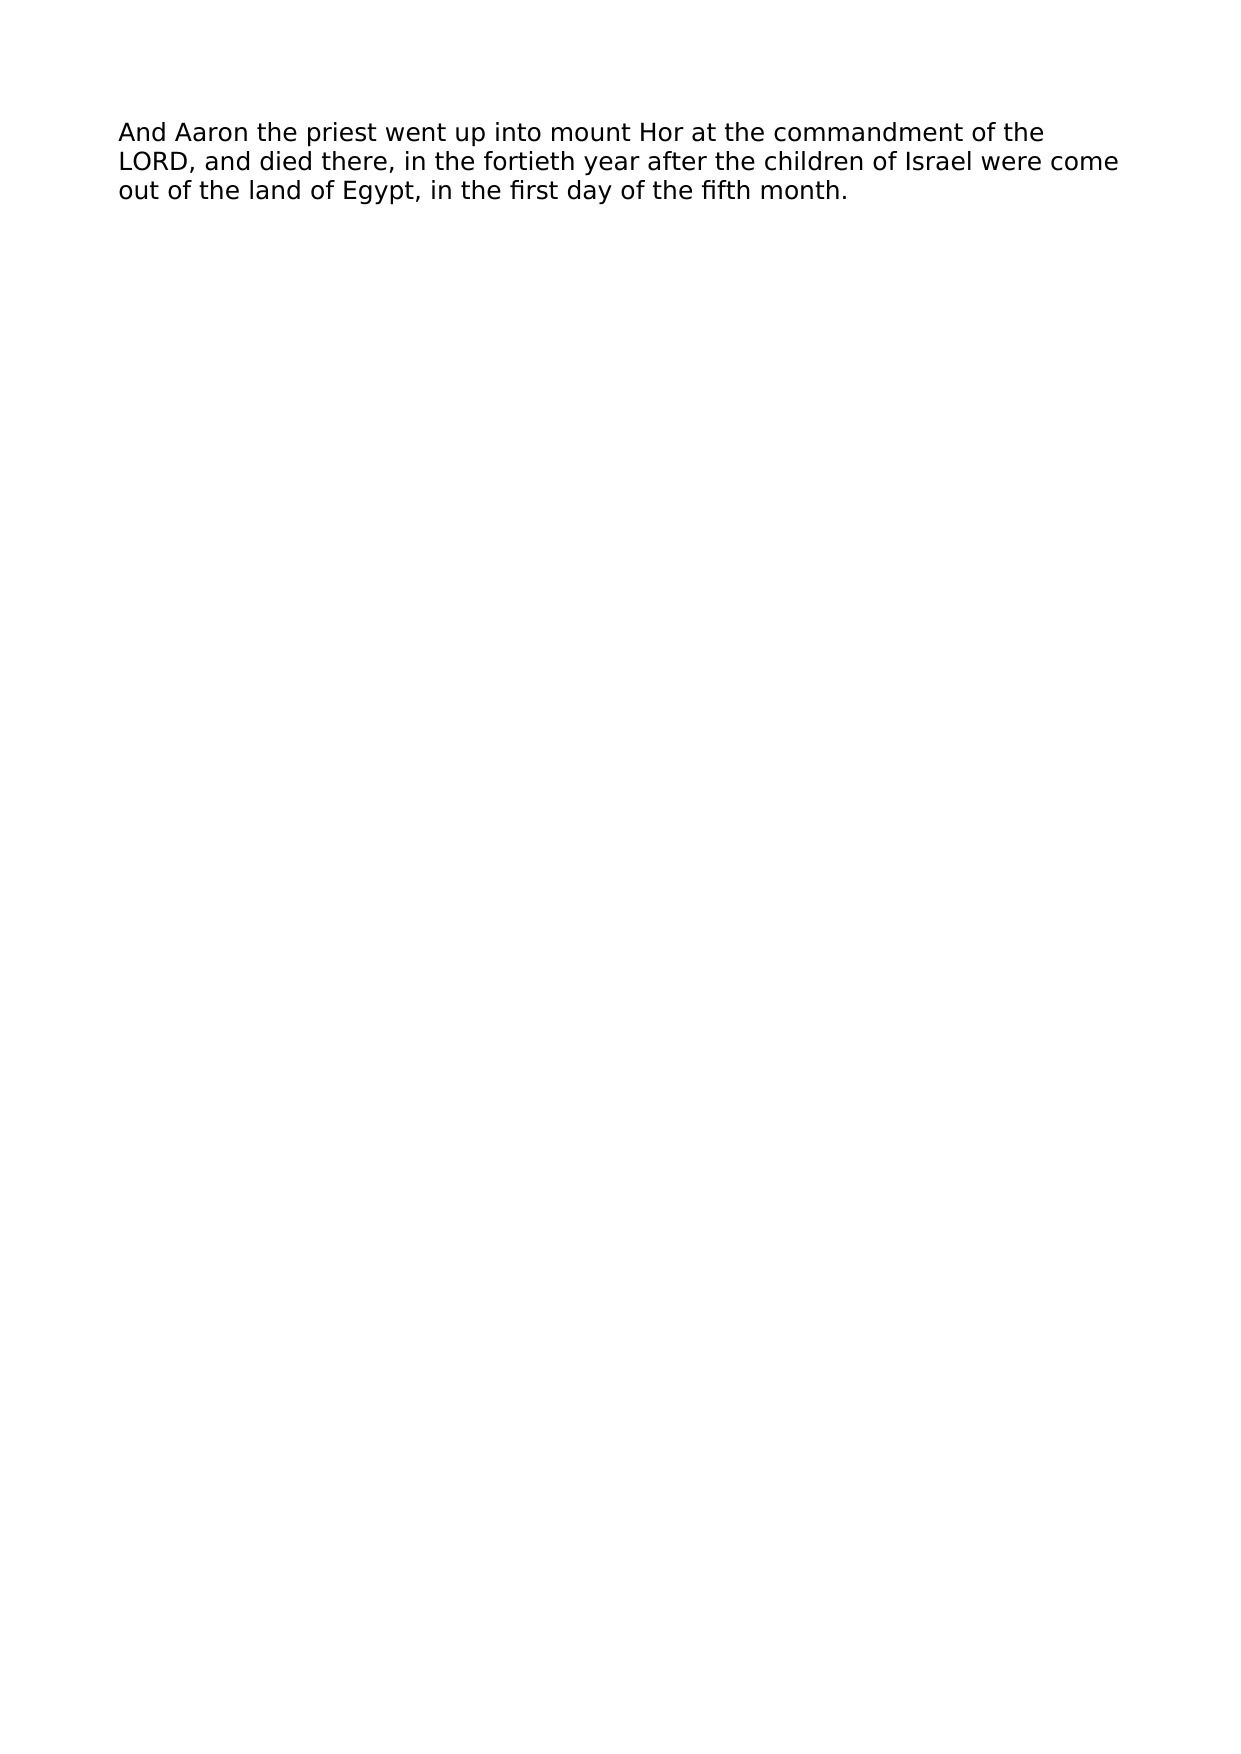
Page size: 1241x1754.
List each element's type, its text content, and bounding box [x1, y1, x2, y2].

text And Aaron the priest went up into mount Hor at the commandment of the LORD, and died there, in the fortieth year after the children of Israel were come out of the land of Egypt, in the first day of the fifth month. [118, 118, 1122, 206]
